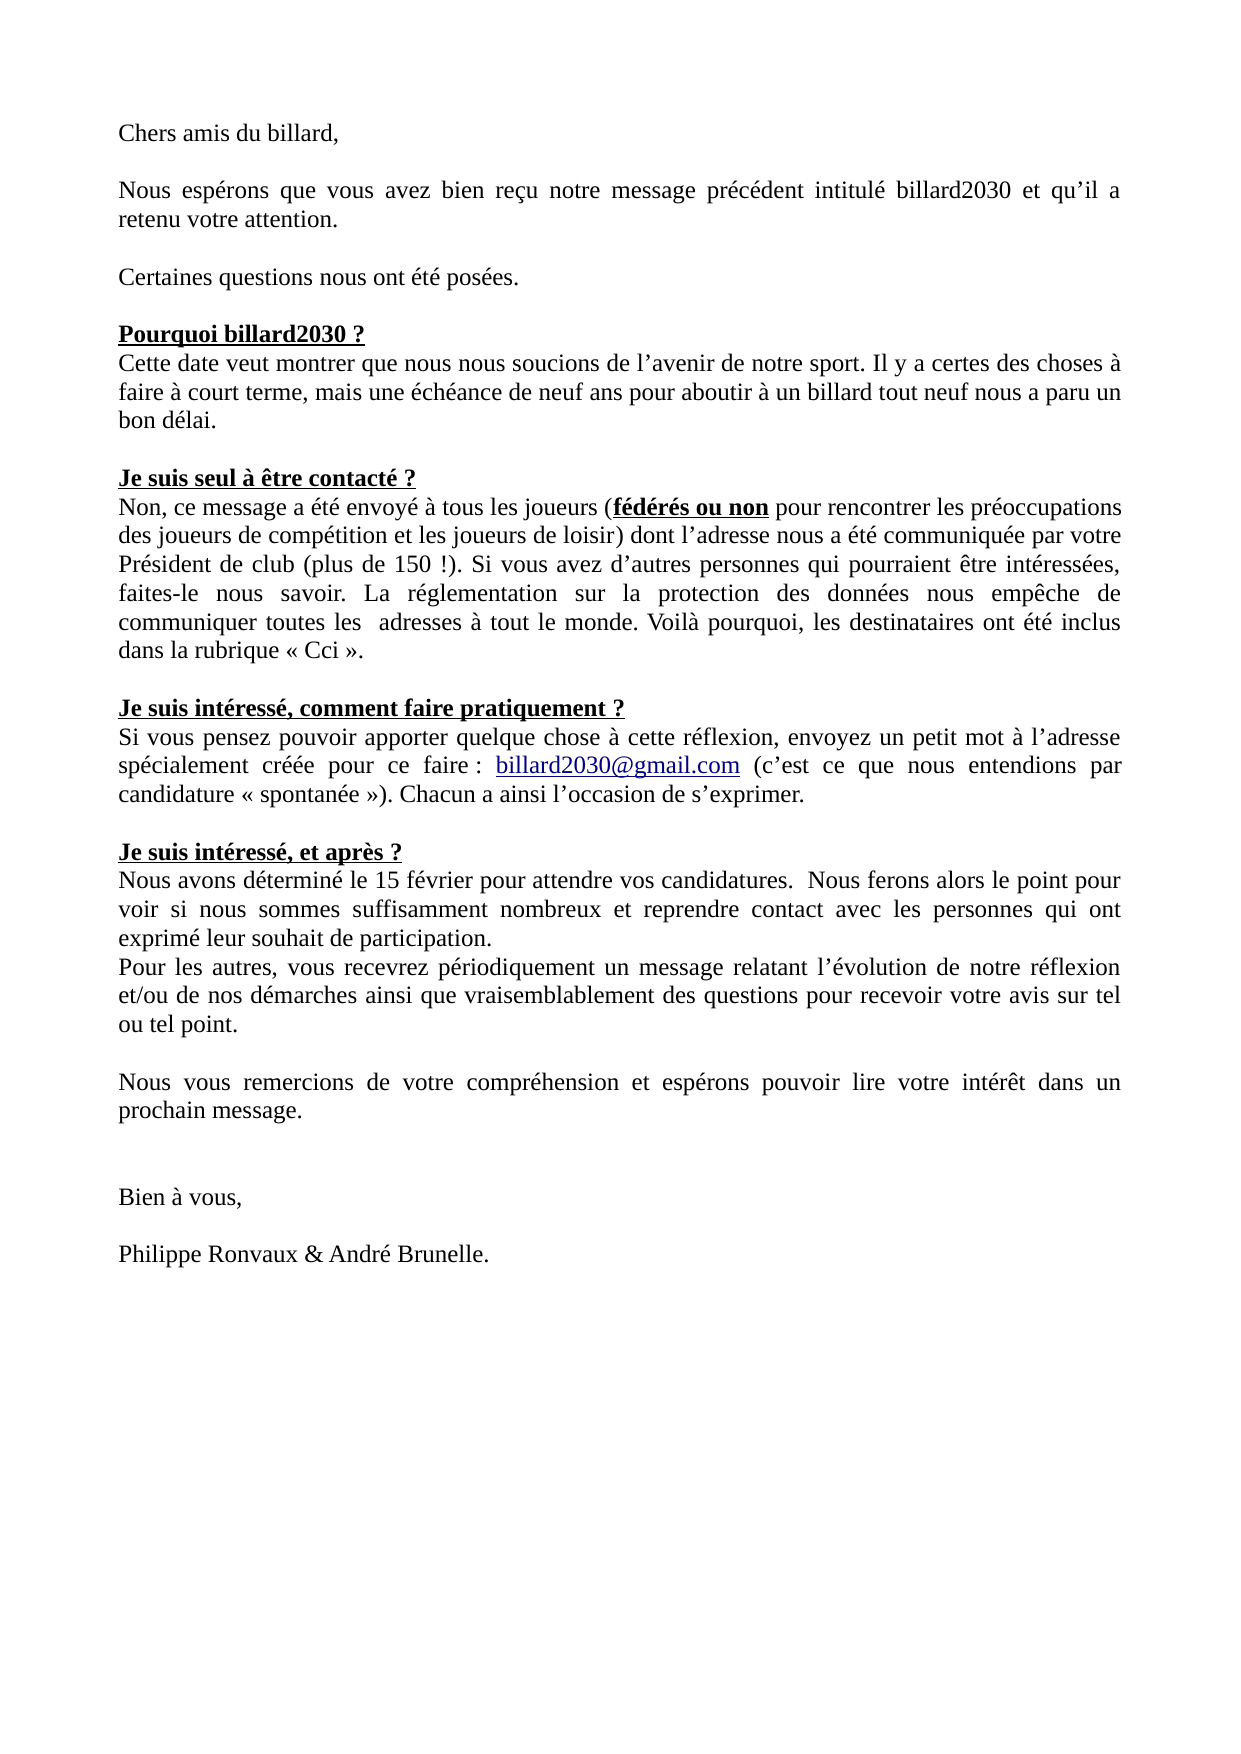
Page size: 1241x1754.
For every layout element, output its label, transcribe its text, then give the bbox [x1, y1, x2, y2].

text Certaines questions nous ont été posées. [118, 262, 1122, 291]
text Chers amis du billard, [118, 118, 1122, 147]
text Pourquoi billard2030 ? [118, 319, 1122, 348]
text Je suis seul à être contacté ? [118, 463, 1122, 492]
text Je suis intéressé, comment faire pratiquement ? [118, 693, 1122, 722]
text Philippe Ronvaux & André Brunelle. [118, 1239, 1122, 1268]
text Cette date veut montrer que nous nous soucions de l’avenir de notre sport. Il y a certes des choses à faire à court terme, mais une échéance de neuf ans pour aboutir à un billard tout neuf nous a paru un bon délai. [118, 348, 1122, 434]
text Pour les autres, vous recevrez périodiquement un message relatant l’évolution de notre réflexion et/ou de nos démarches ainsi que vraisemblablement des questions pour recevoir votre avis sur tel ou tel point. [118, 952, 1122, 1038]
text Nous avons déterminé le 15 février pour attendre vos candidatures. Nous ferons alors le point pour voir si nous sommes suffisamment nombreux et reprendre contact avec les personnes qui ont exprimé leur souhait de participation. [118, 866, 1122, 952]
text Non, ce message a été envoyé à tous les joueurs (fédérés ou non pour rencontrer les préoccupations des joueurs de compétition et les joueurs de loisir) dont l’adresse nous a été communiquée par votre Président de club (plus de 150 !). Si vous avez d’autres personnes qui pourraient être intéressées, faites-le nous savoir. La réglementation sur la protection des données nous empêche de communiquer toutes les adresses à tout le monde. Voilà pourquoi, les destinataires ont été inclus dans la rubrique « Cci ». [118, 492, 1122, 664]
text Nous espérons que vous avez bien reçu notre message précédent intitulé billard2030 et qu’il a retenu votre attention. [118, 176, 1122, 233]
text Je suis intéressé, et après ? [118, 837, 1122, 866]
text Si vous pensez pouvoir apporter quelque chose à cette réflexion, envoyez un petit mot à l’adresse spécialement créée pour ce faire : billard2030@gmail.com (c’est ce que nous entendions par candidature « spontanée »). Chacun a ainsi l’occasion de s’exprimer. [118, 722, 1122, 808]
text Nous vous remercions de votre compréhension et espérons pouvoir lire votre intérêt dans un prochain message. [118, 1067, 1122, 1124]
text Bien à vous, [118, 1182, 1122, 1211]
